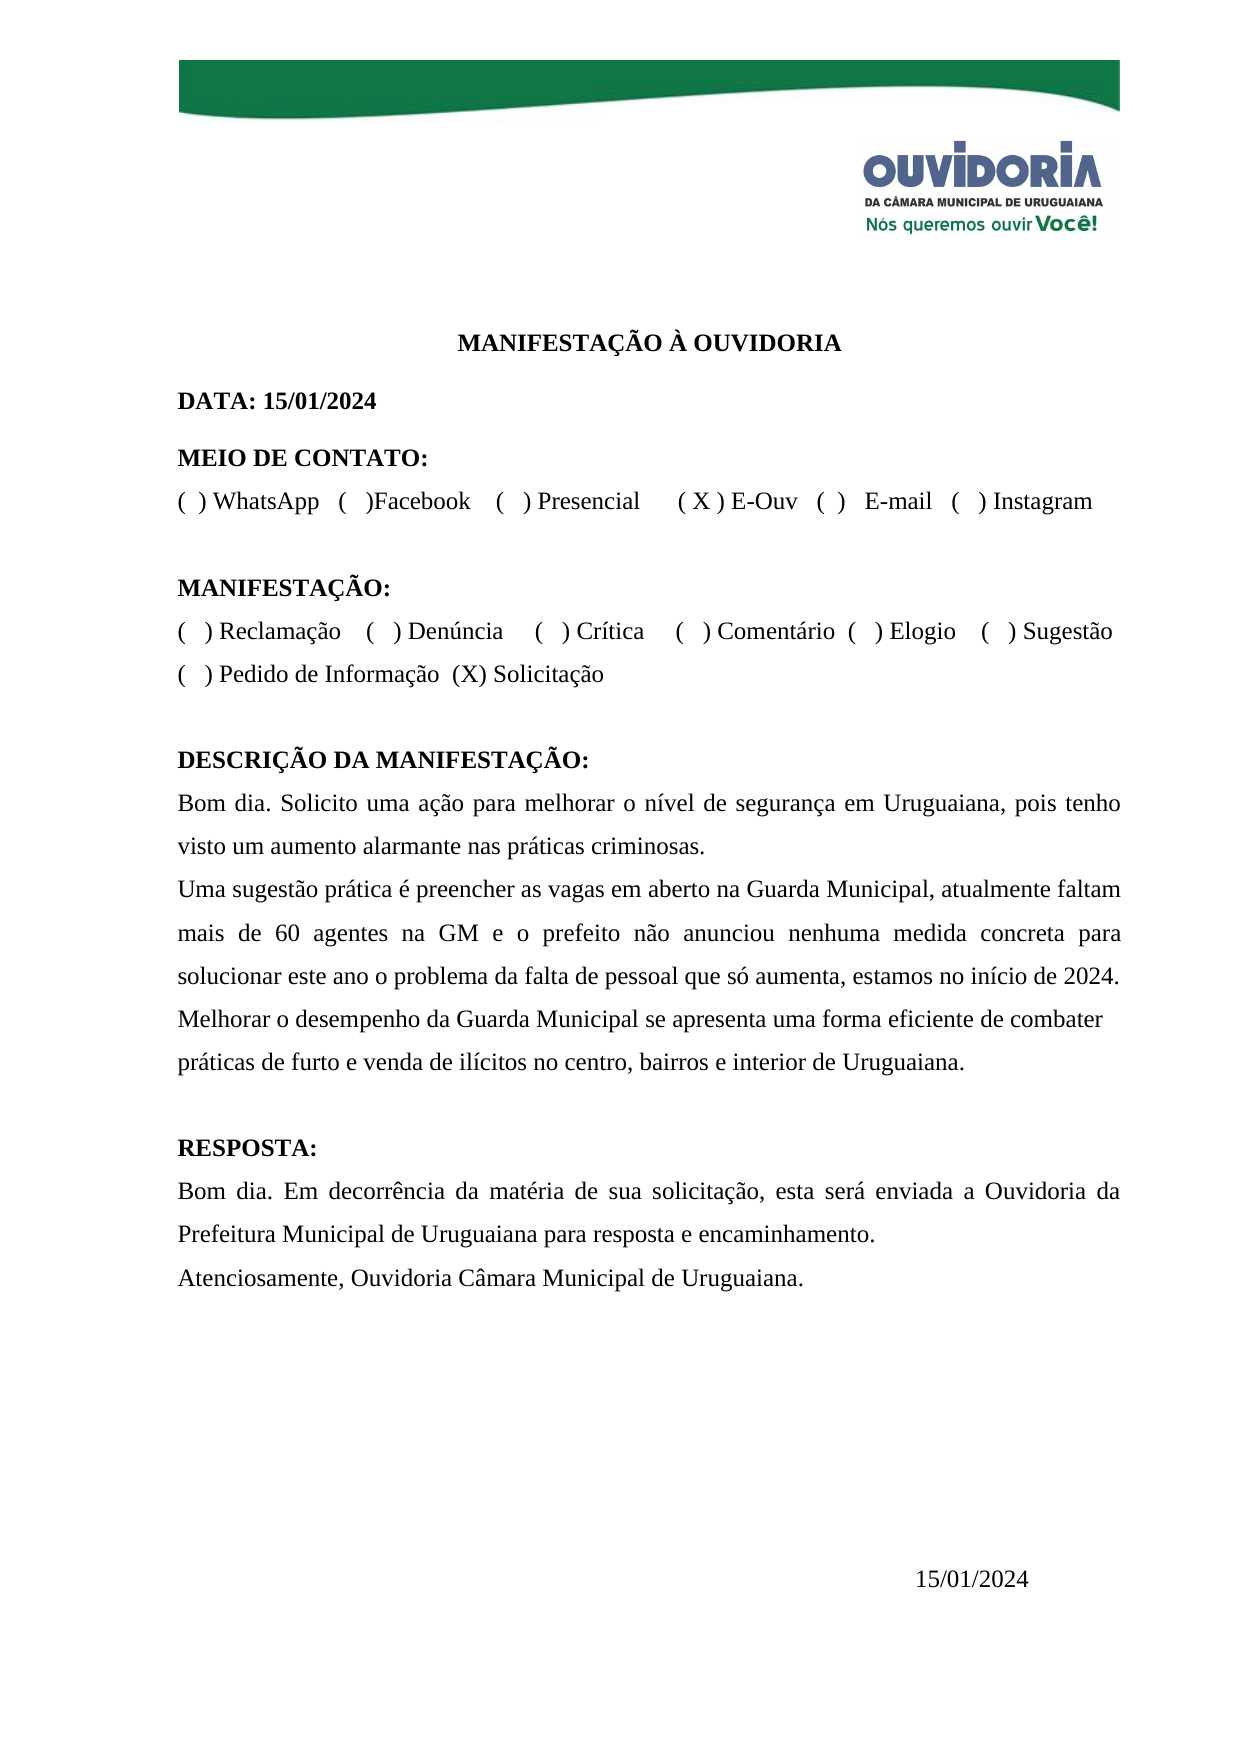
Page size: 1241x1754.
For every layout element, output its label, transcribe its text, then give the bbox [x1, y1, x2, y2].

text mais de 60 agentes na GM e o prefeito não anunciou nenhuma medida concreta para solucionar este ano o problema da falta de pessoal que só aumenta, estamos no início de 2024. [177, 918, 1122, 989]
text MEIO DE CONTATO: [177, 443, 1122, 472]
text DESCRIÇÃO DA MANIFESTAÇÃO: [177, 745, 1122, 774]
text Melhorar o desempenho da Guarda Municipal se apresenta uma forma eficiente de combater [177, 1004, 1122, 1033]
text Bom dia. Solicito uma ação para melhorar o nível de segurança em Uruguaiana, pois tenho visto um aumento alarmante nas práticas criminosas. [177, 788, 1122, 860]
list RESPOSTA: [177, 1133, 1122, 1162]
text Uma sugestão prática é preencher as vagas em aberto na Guarda Municipal, atualmente faltam [177, 874, 1122, 903]
picture [856, 139, 1117, 235]
text MANIFESTAÇÃO: [177, 573, 1122, 601]
text ( ) WhatsApp ( )Facebook ( ) Presencial ( X ) E-Ouv ( ) E-mail ( ) Instagram [177, 486, 1122, 515]
list Bom dia. Em decorrência da matéria de sua solicitação, esta será enviada a Ouvidoria da Prefeitura Municipal de Uruguaiana para resposta e encaminhamento. [177, 1176, 1122, 1248]
text práticas de furto e venda de ilícitos no centro, bairros e interior de Uruguaiana. [177, 1047, 1122, 1076]
list Atenciosamente, Ouvidoria Câmara Municipal de Uruguaiana. [177, 1263, 1122, 1291]
text MANIFESTAÇÃO À OUVIDORIA [177, 328, 1122, 357]
text ( ) Reclamação ( ) Denúncia ( ) Crítica ( ) Comentário ( ) Elogio ( ) Sugestão ( ) Pedido de Informação (X) Solicitação [177, 616, 1122, 688]
picture [180, 60, 1120, 126]
text 15/01/2024 [177, 1564, 1122, 1593]
text DATA: 15/01/2024 [177, 386, 1122, 414]
